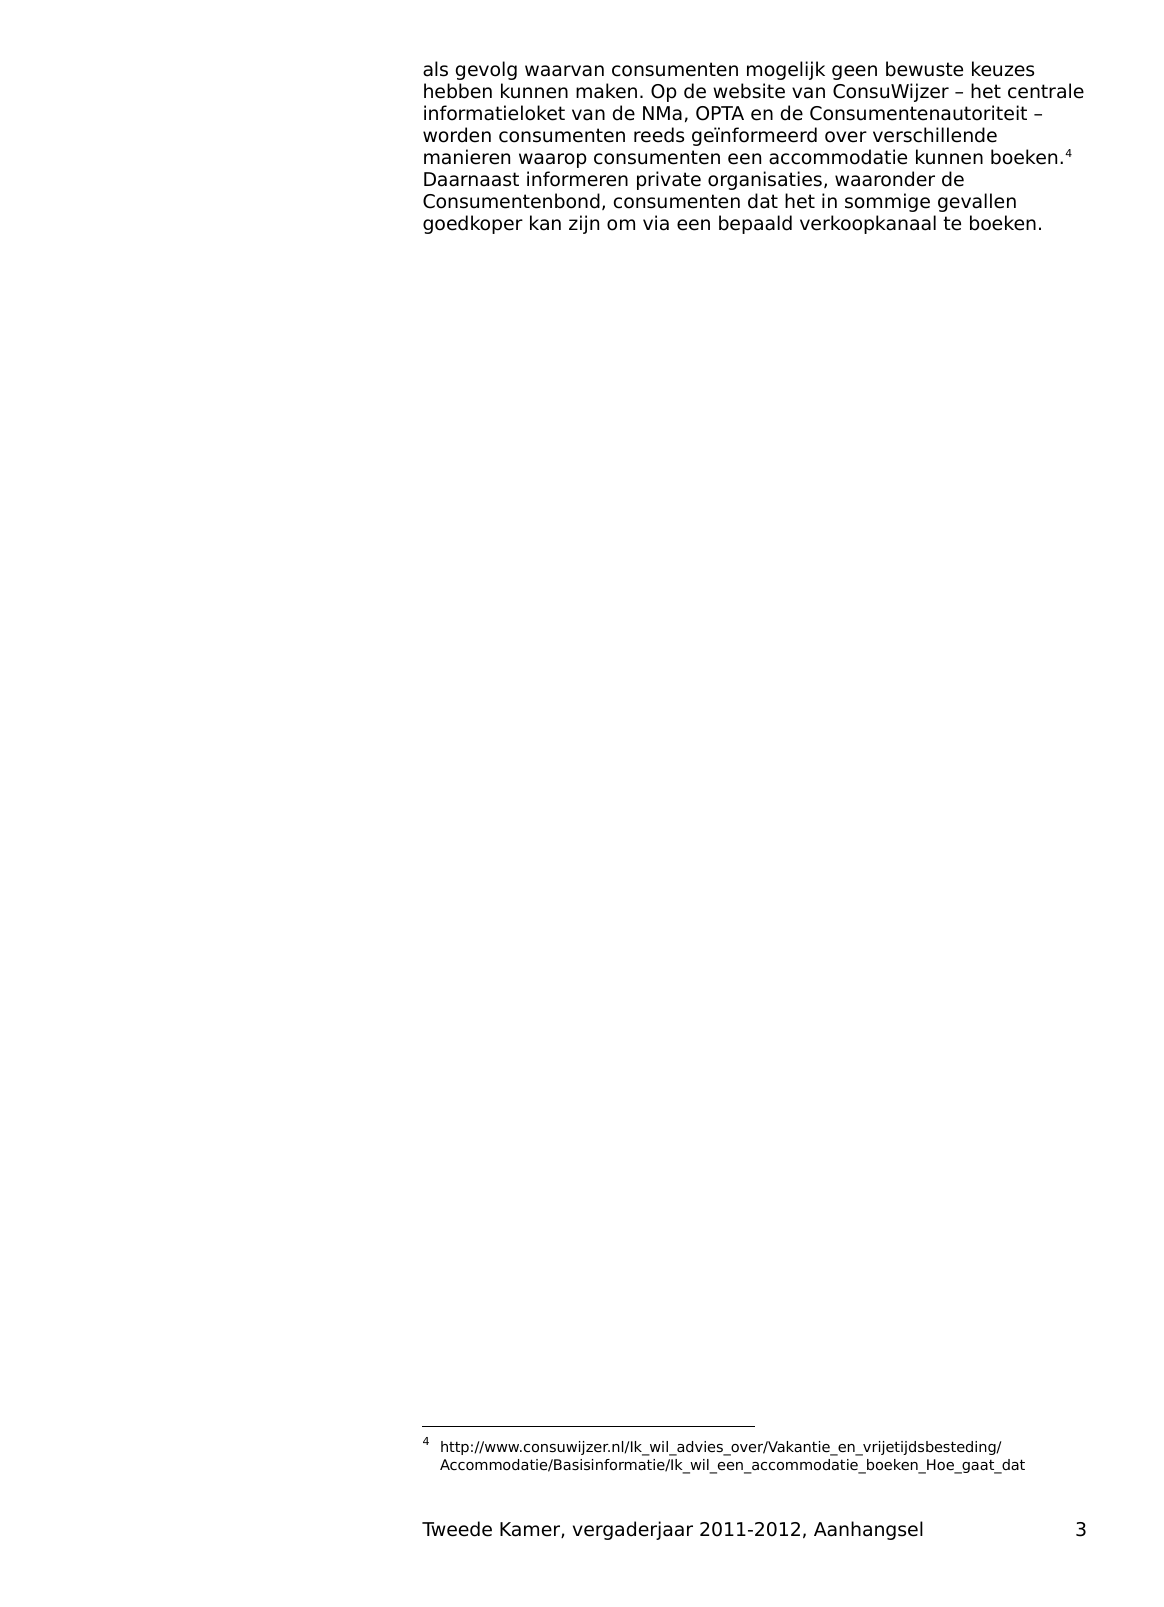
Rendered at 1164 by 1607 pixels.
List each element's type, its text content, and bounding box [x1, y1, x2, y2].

text http://www.consuwijzer.nl/Ik_wil_advies_over/Vakantie_en_vrijetijdsbesteding/Accommodatie/Basisinformatie/Ik_wil_een_accommodatie_boeken_Hoe_gaat_dat [422, 1435, 1087, 1474]
text als gevolg waarvan consumenten mogelijk geen bewuste keuzes hebben kunnen maken. Op de website van ConsuWijzer – het centrale informatieloket van de NMa, OPTA en de Consumentenautoriteit – worden consumenten reeds geïnformeerd over verschillende manieren waarop consumenten een accommodatie kunnen boeken. Daarnaast informeren private organisaties, waaronder de Consumentenbond, consumenten dat het in sommige gevallen goedkoper kan zijn om via een bepaald verkoopkanaal te boeken. [422, 59, 1087, 235]
